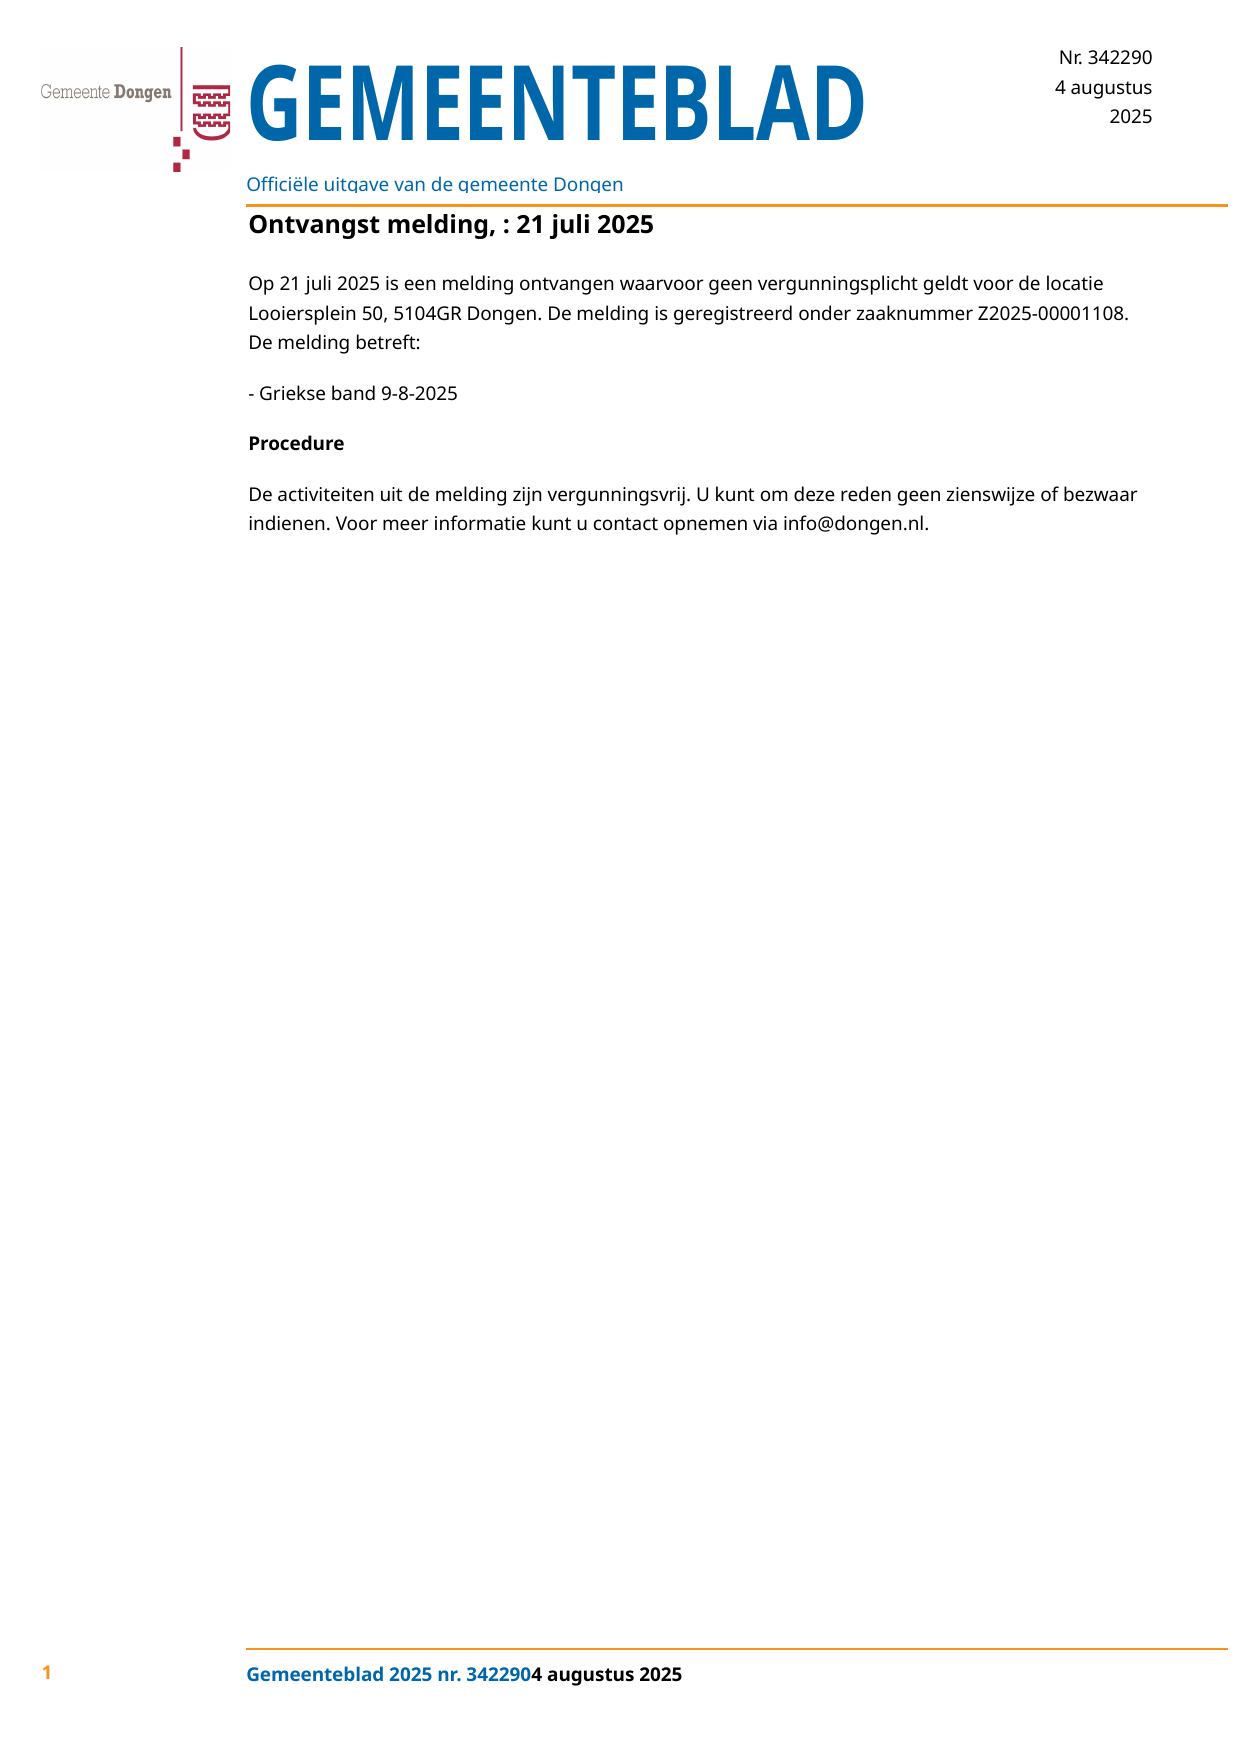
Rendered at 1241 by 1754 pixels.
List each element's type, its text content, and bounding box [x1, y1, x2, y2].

text Procedure [248, 430, 1152, 456]
text Ontvangst melding, : 21 juli 2025 [248, 207, 1152, 241]
text De activiteiten uit de melding zijn vergunningsvrij. U kunt om deze reden geen zienswijze of bezwaar indienen. Voor meer informatie kunt u contact opnemen via info@dongen.nl. [248, 481, 1152, 536]
picture [41, 47, 231, 172]
text Op 21 juli 2025 is een melding ontvangen waarvoor geen vergunningsplicht geldt voor de locatie Looiersplein 50, 5104GR Dongen. De melding is geregistreerd onder zaaknummer Z2025-00001108. De melding betreft: [248, 270, 1152, 355]
text - Griekse band 9-8-2025 [248, 380, 1152, 406]
